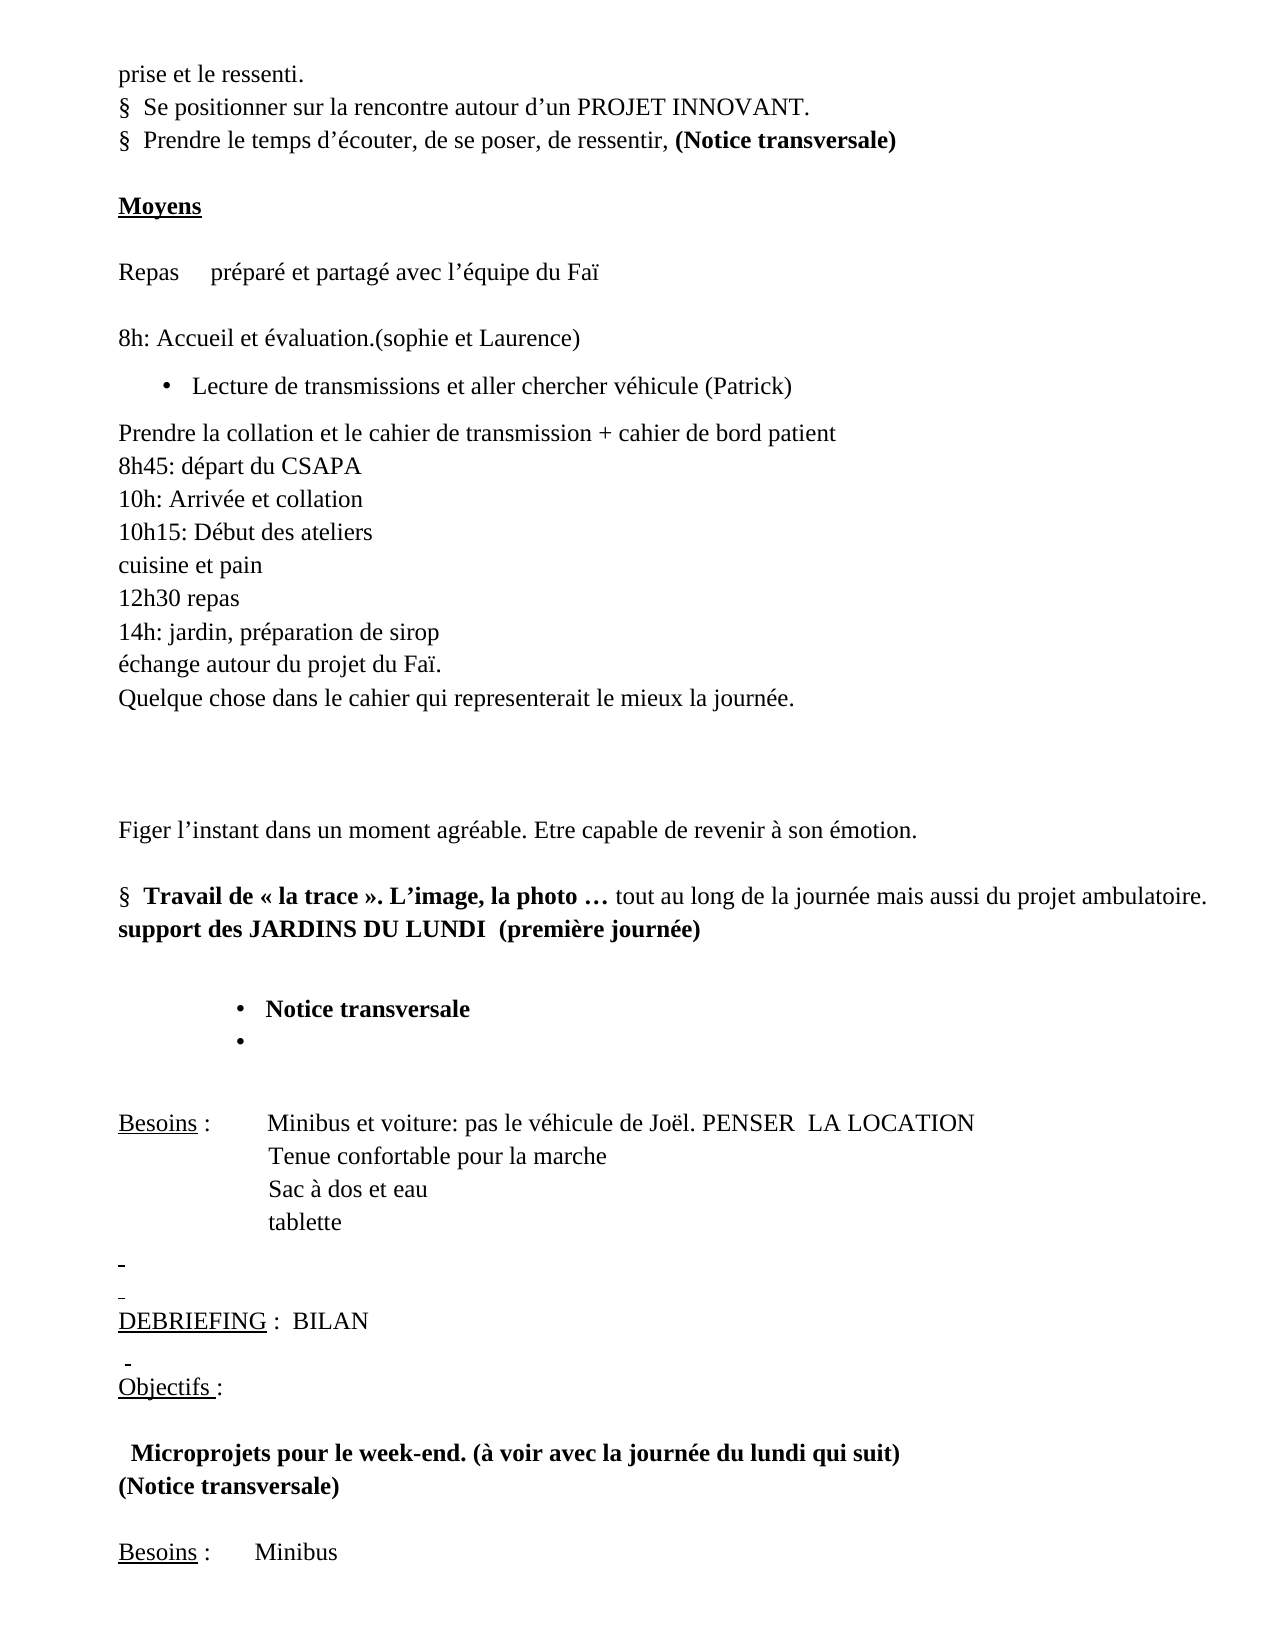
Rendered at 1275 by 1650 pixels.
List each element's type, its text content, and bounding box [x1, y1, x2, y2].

text Prendre la collation et le cahier de transmission + cahier de bord patient 8h45: départ du CSAPA 10h: Arrivée et collation 10h15: Début des ateliers cuisine et pain 12h30 repas 14h: jardin, préparation de sirop échange autour du projet du Faï. Quelque chose dans le cahier qui representerait le mieux la journée. Figer l’instant dans un moment agréable. Etre capable de revenir à son émotion. § Travail de « la trace ». L’image, la photo … tout au long de la journée mais aussi du projet ambulatoire. support des JARDINS DU LUNDI (première journée) [118, 418, 1216, 976]
list Notice transversale [236, 994, 1216, 1023]
text prise et le ressenti. § Se positionner sur la rencontre autour d’un PROJET INNOVANT. § Prendre le temps d’écouter, de se poser, de ressentir, (Notice transversale) Moyens Repas préparé et partagé avec l’équipe du Faï 8h: Accueil et évaluation.(sophie et Laurence) [118, 59, 1216, 352]
list Lecture de transmissions et aller chercher véhicule (Patrick) [162, 371, 1216, 399]
text Besoins : Minibus et voiture: pas le véhicule de Joël. PENSER LA LOCATION Tenue confortable pour la marche Sac à dos et eau tablette DEBRIEFING : BILAN Objectifs : Microprojets pour le week-end. (à voir avec la journée du lundi qui suit) (Notice transversale) Besoins : Minibus [118, 1075, 1216, 1566]
